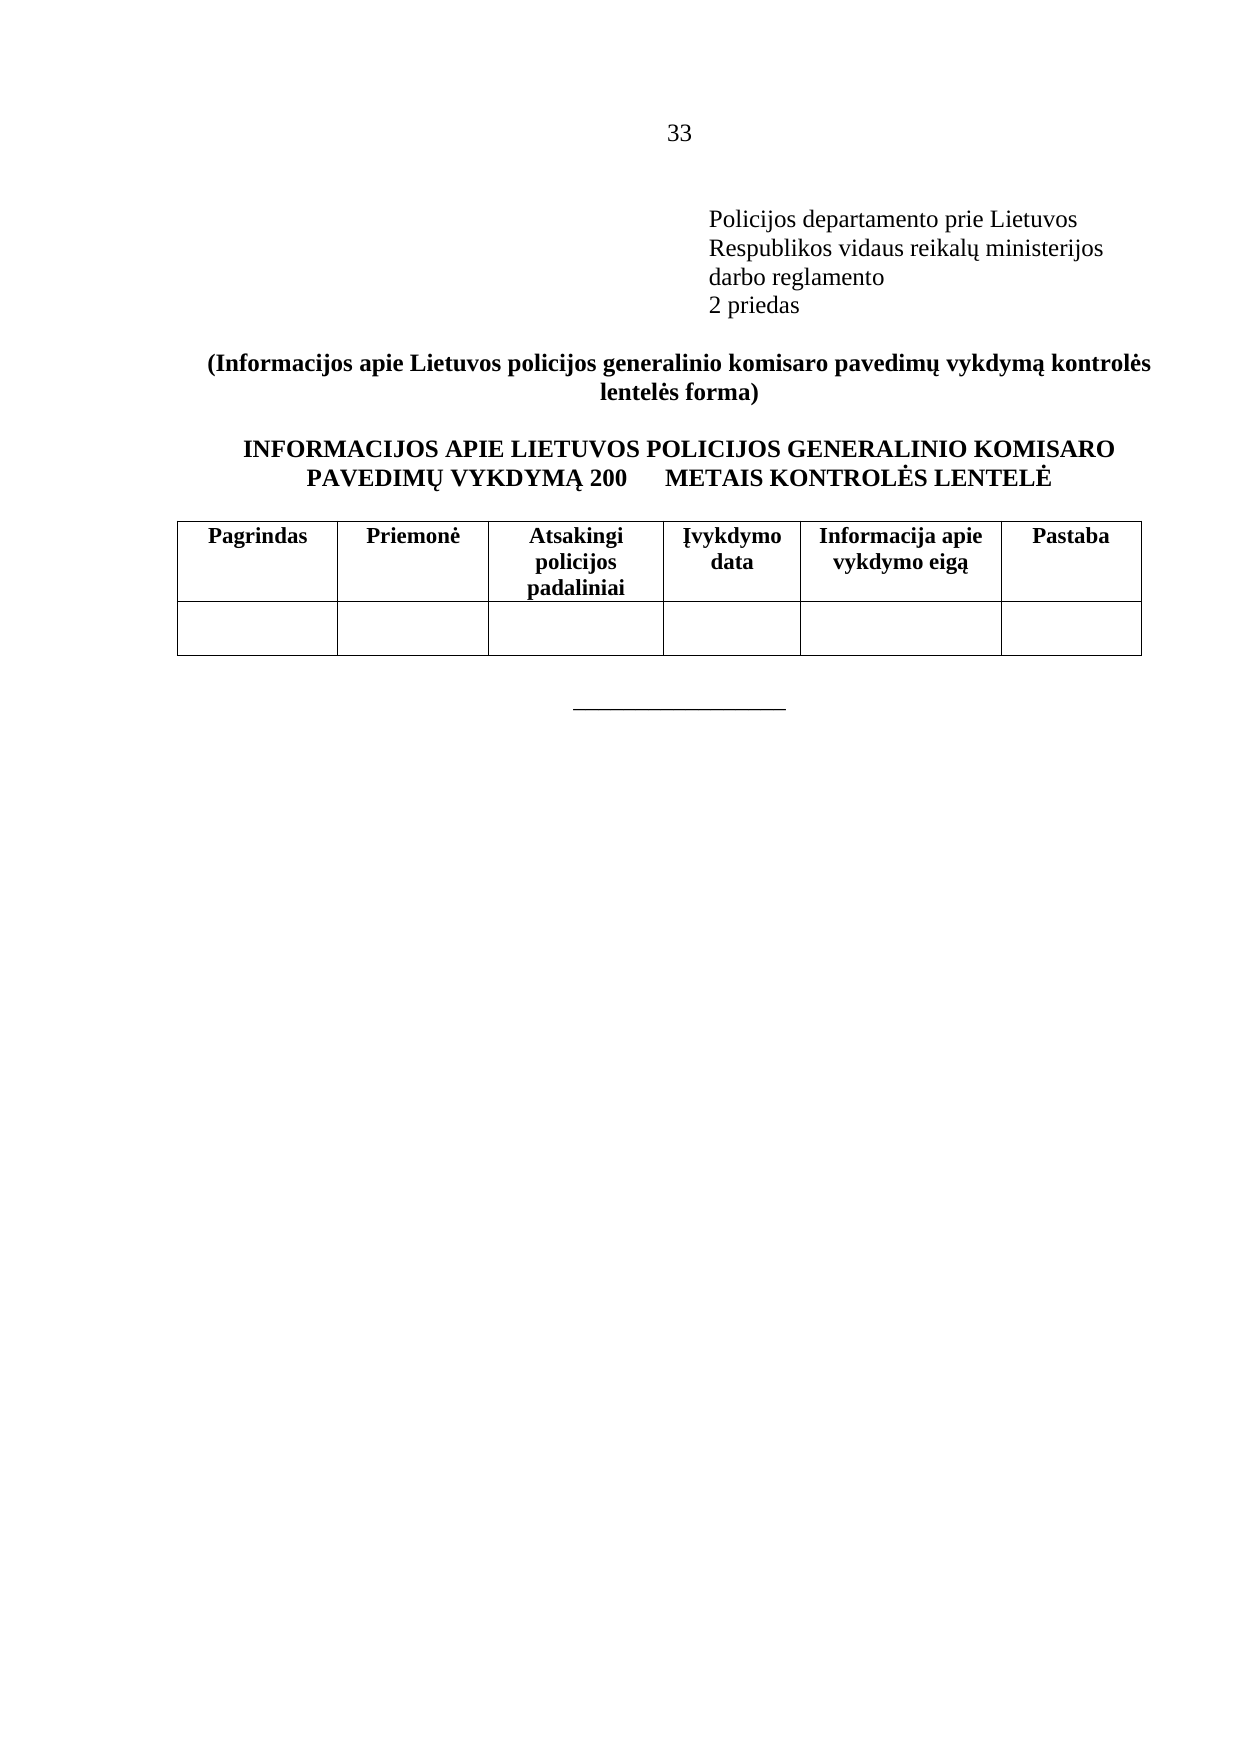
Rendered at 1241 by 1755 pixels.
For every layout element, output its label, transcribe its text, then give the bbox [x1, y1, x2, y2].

text INFORMACIJOS APIE LIETUVOS POLICIJOS GENERALINIO KOMISARO PAVEDIMŲ VYKDYMĄ 200 METAIS KONTROLĖS LENTELĖ [177, 434, 1181, 492]
table_cell [801, 602, 1001, 654]
table_cell [178, 602, 337, 654]
table_header Priemonė [338, 522, 488, 601]
text 2 priedas [177, 291, 1181, 319]
table_header Informacija apie vykdymo eigą [801, 522, 1001, 601]
table_cell [489, 602, 663, 654]
table_header Įvykdymo data [664, 522, 800, 601]
text _________________ [177, 684, 1181, 713]
table_header Atsakingi policijos padaliniai [489, 522, 663, 601]
text (Informacijos apie Lietuvos policijos generalinio komisaro pavedimų vykdymą kontrolės lentelės forma) [177, 348, 1181, 406]
text darbo reglamento [177, 262, 1181, 291]
table_header Pastaba [1002, 522, 1141, 601]
table_header Pagrindas [178, 522, 337, 601]
table_cell [664, 602, 800, 654]
text Respublikos vidaus reikalų ministerijos [177, 233, 1181, 262]
text Policijos departamento prie Lietuvos [177, 204, 1181, 233]
table_cell [338, 602, 488, 654]
table_cell [1002, 602, 1141, 654]
